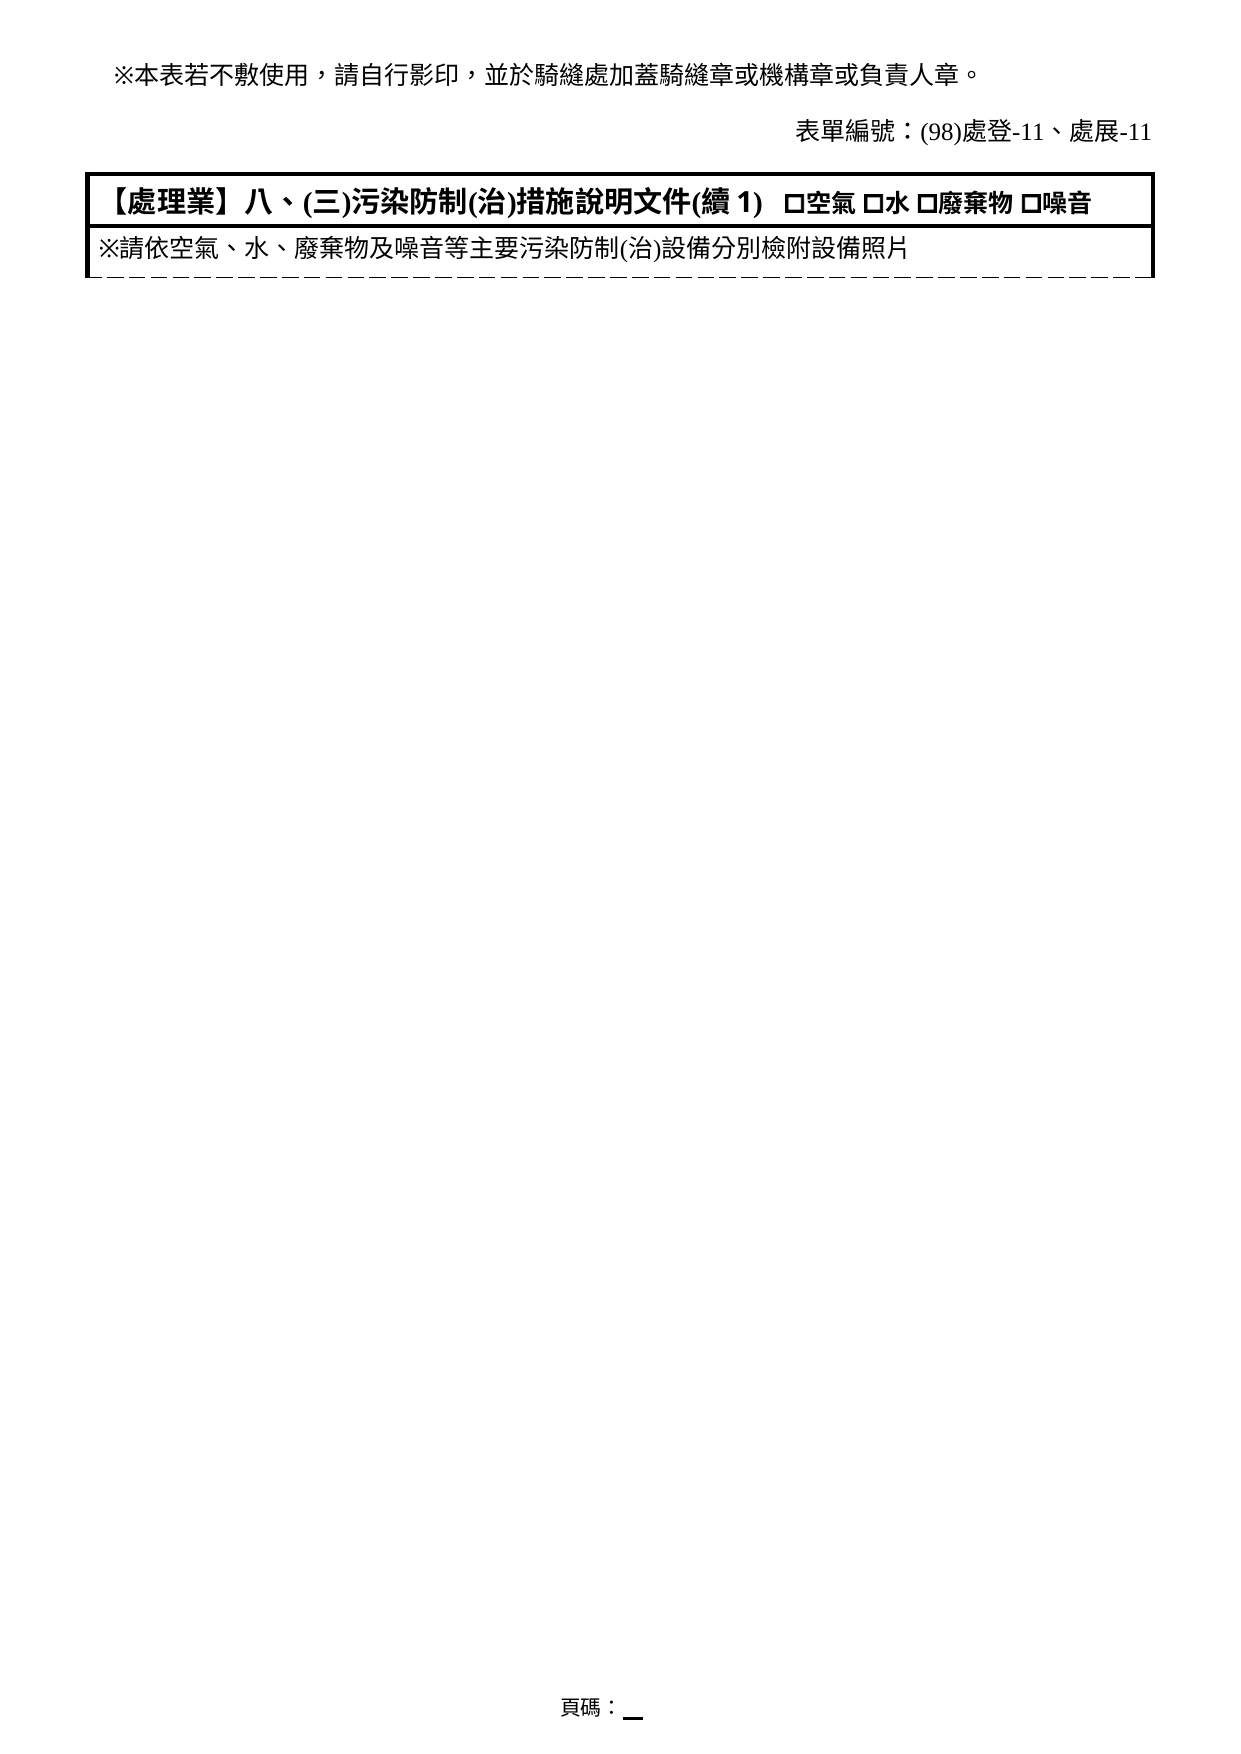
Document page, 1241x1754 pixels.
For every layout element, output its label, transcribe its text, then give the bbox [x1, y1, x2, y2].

text ※本表若不敷使用，請自行影印，並於騎縫處加蓋騎縫章或機構章或負責人章。 [114, 59, 1152, 90]
table_cell ※請依空氣、水、廢棄物及噪音等主要污染防制(治)設備分別檢附設備照片 [90, 228, 1151, 277]
table_header 【處理業】八、(三)污染防制(治)措施說明文件(續1) 空氣 水 廢棄物 噪音 [90, 176, 1151, 223]
text 表單編號：(98)處登-11、處展-11 [89, 115, 1152, 147]
